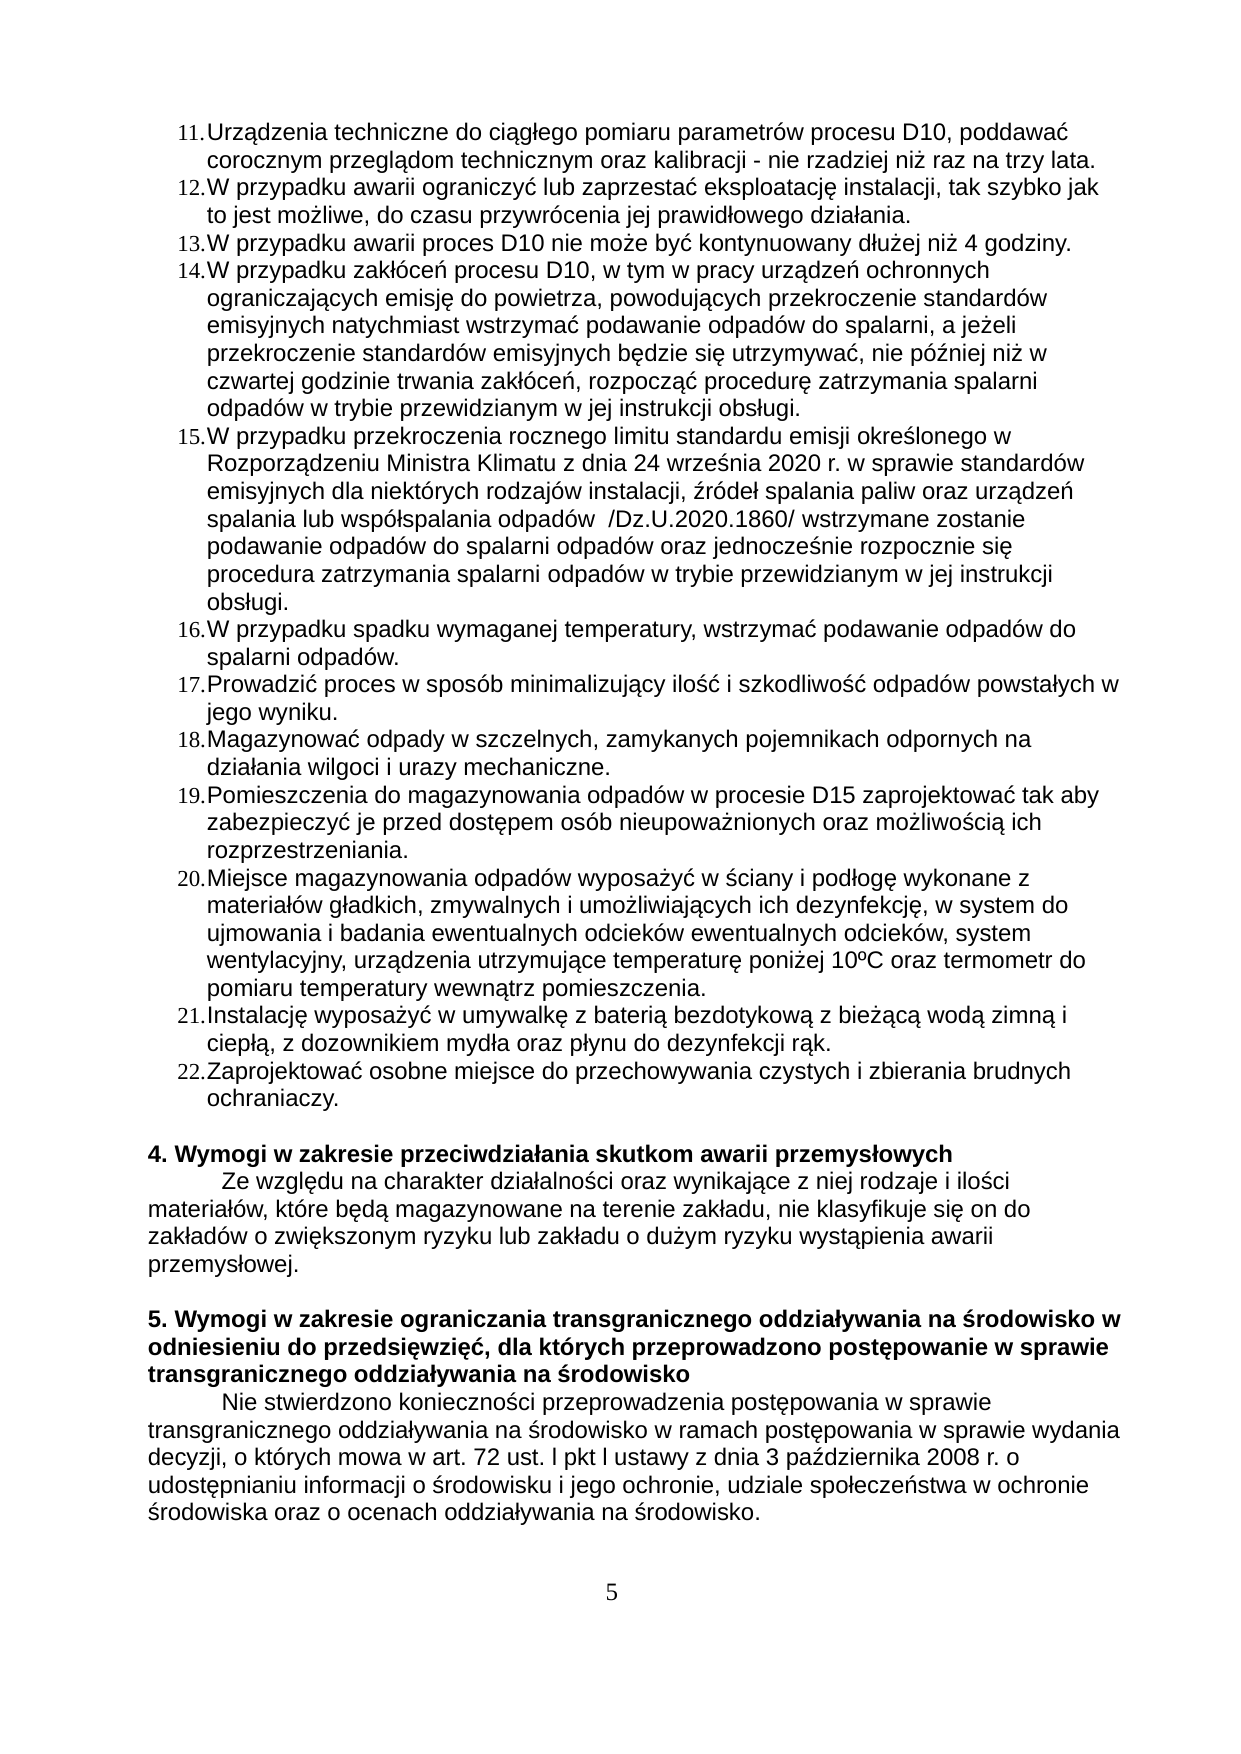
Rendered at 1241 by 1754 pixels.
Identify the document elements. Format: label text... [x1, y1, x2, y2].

list W przypadku awarii ograniczyć lub zaprzestać eksploatację instalacji, tak szybko jak to jest możliwe, do czasu przywrócenia jej prawidłowego działania. [177, 173, 1122, 228]
list Miejsce magazynowania odpadów wyposażyć w ściany i podłogę wykonane z materiałów gładkich, zmywalnych i umożliwiających ich dezynfekcję, w system do ujmowania i badania ewentualnych odcieków ewentualnych odcieków, system wentylacyjny, urządzenia utrzymujące temperaturę poniżej 10ºC oraz termometr do pomiaru temperatury wewnątrz pomieszczenia. [177, 863, 1122, 1001]
list Instalację wyposażyć w umywalkę z baterią bezdotykową z bieżącą wodą zimną i ciepłą, z dozownikiem mydła oraz płynu do dezynfekcji rąk. [177, 1001, 1122, 1057]
text 4. Wymogi w zakresie przeciwdziałania skutkom awarii przemysłowych [148, 1139, 1122, 1167]
list Magazynować odpady w szczelnych, zamykanych pojemnikach odpornych na działania wilgoci i urazy mechaniczne. [177, 725, 1122, 781]
list Prowadzić proces w sposób minimalizujący ilość i szkodliwość odpadów powstałych w jego wyniku. [177, 670, 1122, 725]
list Pomieszczenia do magazynowania odpadów w procesie D15 zaprojektować tak aby zabezpieczyć je przed dostępem osób nieupoważnionych oraz możliwością ich rozprzestrzeniania. [177, 781, 1122, 863]
text Ze względu na charakter działalności oraz wynikające z niej rodzaje i ilości materiałów, które będą magazynowane na terenie zakładu, nie klasyfikuje się on do zakładów o zwiększonym ryzyku lub zakładu o dużym ryzyku wystąpienia awarii przemysłowej. [148, 1167, 1122, 1277]
list W przypadku zakłóceń procesu D10, w tym w pracy urządzeń ochronnych ograniczających emisję do powietrza, powodujących przekroczenie standardów emisyjnych natychmiast wstrzymać podawanie odpadów do spalarni, a jeżeli przekroczenie standardów emisyjnych będzie się utrzymywać, nie później niż w czwartej godzinie trwania zakłóceń, rozpocząć procedurę zatrzymania spalarni odpadów w trybie przewidzianym w jej instrukcji obsługi. [177, 256, 1122, 422]
list W przypadku awarii proces D10 nie może być kontynuowany dłużej niż 4 godziny. [177, 228, 1122, 256]
list Zaprojektować osobne miejsce do przechowywania czystych i zbierania brudnych ochraniaczy. [177, 1057, 1122, 1112]
list W przypadku przekroczenia rocznego limitu standardu emisji określonego w Rozporządzeniu Ministra Klimatu z dnia 24 września 2020 r. w sprawie standardów emisyjnych dla niektórych rodzajów instalacji, źródeł spalania paliw oraz urządzeń spalania lub współspalania odpadów /Dz.U.2020.1860/ wstrzymane zostanie podawanie odpadów do spalarni odpadów oraz jednocześnie rozpocznie się procedura zatrzymania spalarni odpadów w trybie przewidzianym w jej instrukcji obsługi. [177, 422, 1122, 615]
list W przypadku spadku wymaganej temperatury, wstrzymać podawanie odpadów do spalarni odpadów. [177, 615, 1122, 670]
text 5. Wymogi w zakresie ograniczania transgranicznego oddziaływania na środowisko w odniesieniu do przedsięwzięć, dla których przeprowadzono postępowanie w sprawie transgranicznego oddziaływania na środowisko [148, 1305, 1122, 1388]
text Nie stwierdzono konieczności przeprowadzenia postępowania w sprawie transgranicznego oddziaływania na środowisko w ramach postępowania w sprawie wydania decyzji, o których mowa w art. 72 ust. l pkt l ustawy z dnia 3 października 2008 r. o udostępnianiu informacji o środowisku i jego ochronie, udziale społeczeństwa w ochronie środowiska oraz o ocenach oddziaływania na środowisko. [148, 1388, 1122, 1526]
list Urządzenia techniczne do ciągłego pomiaru parametrów procesu D10, poddawać corocznym przeglądom technicznym oraz kalibracji - nie rzadziej niż raz na trzy lata. [177, 118, 1122, 173]
